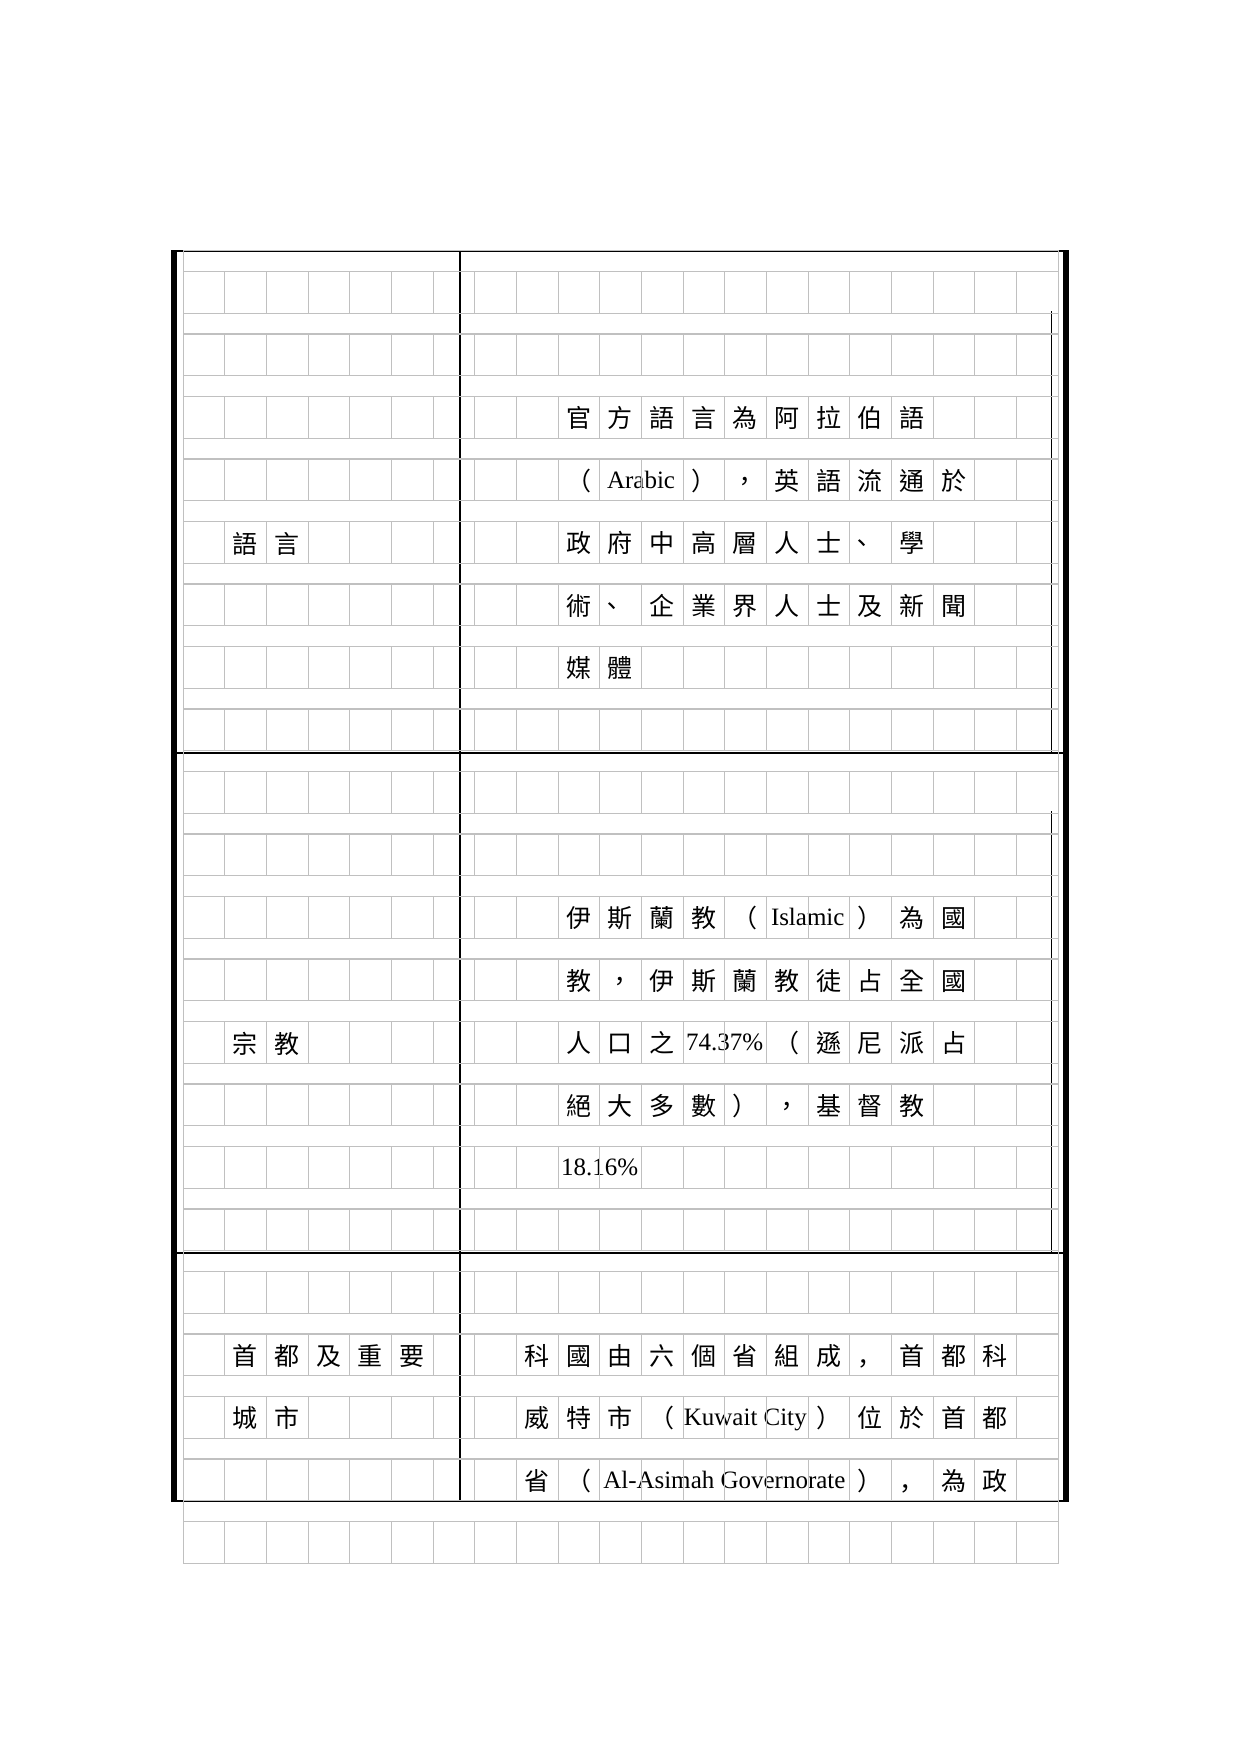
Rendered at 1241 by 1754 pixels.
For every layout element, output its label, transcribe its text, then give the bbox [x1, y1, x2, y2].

table_cell 伊斯蘭教（Islamic）為國教，伊斯蘭教徒占全國人口之74.37%（遜尼派占絕大多數），基督教18.16% [767, 1210, 808, 1250]
table_cell 官方語言為阿拉伯語（Arabic），英語流通於政府中高層人士、學術、企業界人士及新聞媒體 [725, 397, 766, 438]
table_cell [184, 876, 459, 896]
table_cell [309, 335, 349, 375]
table_cell [392, 647, 433, 688]
table_cell 官方語言為阿拉伯語（Arabic），英語流通於政府中高層人士、學術、企業界人士及新聞媒體 [892, 585, 933, 625]
table_cell 伊斯蘭教（Islamic）為國教，伊斯蘭教徒占全國人口之74.37%（遜尼派占絕大多數），基督教18.16% [725, 1085, 766, 1125]
table_cell 官方語言為阿拉伯語（Arabic），英語流通於政府中高層人士、學術、企業界人士及新聞媒體 [809, 585, 849, 625]
table_cell 官方語言為阿拉伯語（Arabic），英語流通於政府中高層人士、學術、企業界人士及新聞媒體 [642, 335, 683, 375]
table_cell 伊斯蘭教（Islamic）為國教，伊斯蘭教徒占全國人口之74.37%（遜尼派占絕大多數），基督教18.16% [975, 1085, 1016, 1125]
table_cell 伊斯蘭教（Islamic）為國教，伊斯蘭教徒占全國人口之74.37%（遜尼派占絕大多數），基督教18.16% [892, 1147, 933, 1188]
table_cell 官方語言為阿拉伯語（Arabic），英語流通於政府中高層人士、學術、企業界人士及新聞媒體 [892, 710, 933, 750]
table_cell 官方語言為阿拉伯語（Arabic），英語流通於政府中高層人士、學術、企業界人士及新聞媒體 [892, 397, 933, 438]
table_cell 伊斯蘭教（Islamic）為國教，伊斯蘭教徒占全國人口之74.37%（遜尼派占絕大多數），基督教18.16% [850, 1085, 891, 1125]
table_cell [184, 439, 459, 458]
table_cell [267, 897, 308, 938]
table_cell 伊斯蘭教（Islamic）為國教，伊斯蘭教徒占全國人口之74.37%（遜尼派占絕大多數），基督教18.16% [1017, 772, 1058, 813]
table_cell 官方語言為阿拉伯語（Arabic），英語流通於政府中高層人士、學術、企業界人士及新聞媒體 [809, 710, 849, 750]
table_cell [225, 1460, 266, 1500]
table_cell [392, 897, 433, 938]
table_cell 伊斯蘭教（Islamic）為國教，伊斯蘭教徒占全國人口之74.37%（遜尼派占絕大多數），基督教18.16% [600, 897, 641, 938]
table_cell [225, 460, 266, 500]
table_cell 伊斯蘭教（Islamic）為國教，伊斯蘭教徒占全國人口之74.37%（遜尼派占絕大多數），基督教18.16% [559, 960, 599, 1000]
table_cell 伊斯蘭教（Islamic）為國教，伊斯蘭教徒占全國人口之74.37%（遜尼派占絕大多數），基督教18.16% [809, 1147, 849, 1188]
table_cell 伊斯蘭教（Islamic）為國教，伊斯蘭教徒占全國人口之74.37%（遜尼派占絕大多數），基督教18.16% [517, 835, 558, 875]
table_cell 官方語言為阿拉伯語（Arabic），英語流通於政府中高層人士、學術、企業界人士及新聞媒體 [767, 522, 808, 563]
table_cell 官方語言為阿拉伯語（Arabic），英語流通於政府中高層人士、學術、企業界人士及新聞媒體 [809, 522, 849, 563]
table_cell 官方語言為阿拉伯語（Arabic），英語流通於政府中高層人士、學術、企業界人士及新聞媒體 [461, 252, 1058, 271]
table_cell 官方語言為阿拉伯語（Arabic），英語流通於政府中高層人士、學術、企業界人士及新聞媒體 [600, 335, 641, 375]
table_cell 伊斯蘭教（Islamic）為國教，伊斯蘭教徒占全國人口之74.37%（遜尼派占絕大多數），基督教18.16% [475, 897, 516, 938]
table_cell [225, 710, 266, 750]
table_cell 伊斯蘭教（Islamic）為國教，伊斯蘭教徒占全國人口之74.37%（遜尼派占絕大多數），基督教18.16% [517, 1147, 558, 1188]
table_cell 教 [267, 1022, 308, 1063]
table_cell [309, 710, 349, 750]
table_cell 伊斯蘭教（Islamic）為國教，伊斯蘭教徒占全國人口之74.37%（遜尼派占絕大多數），基督教18.16% [809, 897, 849, 938]
table_cell [225, 1147, 266, 1188]
table_cell 伊斯蘭教（Islamic）為國教，伊斯蘭教徒占全國人口之74.37%（遜尼派占絕大多數），基督教18.16% [809, 1022, 849, 1063]
table_cell [267, 585, 308, 625]
table_cell 伊斯蘭教（Islamic）為國教，伊斯蘭教徒占全國人口之74.37%（遜尼派占絕大多數），基督教18.16% [975, 1210, 1016, 1250]
table_cell 官方語言為阿拉伯語（Arabic），英語流通於政府中高層人士、學術、企業界人士及新聞媒體 [975, 397, 1016, 438]
table_cell 官方語言為阿拉伯語（Arabic），英語流通於政府中高層人士、學術、企業界人士及新聞媒體 [684, 335, 724, 375]
table_cell [267, 1147, 308, 1188]
table_cell [267, 460, 308, 500]
table_cell 官方語言為阿拉伯語（Arabic），英語流通於政府中高層人士、學術、企業界人士及新聞媒體 [975, 460, 1016, 500]
table_cell [177, 1254, 183, 1500]
table_cell 官方語言為阿拉伯語（Arabic），英語流通於政府中高層人士、學術、企業界人士及新聞媒體 [559, 585, 599, 625]
table_cell 伊斯蘭教（Islamic）為國教，伊斯蘭教徒占全國人口之74.37%（遜尼派占絕大多數），基督教18.16% [517, 897, 558, 938]
table_cell 官方語言為阿拉伯語（Arabic），英語流通於政府中高層人士、學術、企業界人士及新聞媒體 [1017, 397, 1051, 438]
table_cell 官方語言為阿拉伯語（Arabic），英語流通於政府中高層人士、學術、企業界人士及新聞媒體 [809, 335, 849, 375]
table_cell 伊斯蘭教（Islamic）為國教，伊斯蘭教徒占全國人口之74.37%（遜尼派占絕大多數），基督教18.16% [934, 897, 974, 938]
table_cell [434, 1335, 459, 1375]
table_cell 宗 [225, 1022, 266, 1063]
table_cell 伊斯蘭教（Islamic）為國教，伊斯蘭教徒占全國人口之74.37%（遜尼派占絕大多數），基督教18.16% [767, 897, 808, 938]
table_cell 官方語言為阿拉伯語（Arabic），英語流通於政府中高層人士、學術、企業界人士及新聞媒體 [809, 647, 849, 688]
table_cell [267, 647, 308, 688]
table_cell [184, 522, 224, 563]
table_cell [350, 272, 391, 313]
table_cell [434, 1022, 459, 1063]
table_cell [184, 1085, 224, 1125]
table_cell [392, 835, 433, 875]
table_cell [350, 647, 391, 688]
table_cell 伊斯蘭教（Islamic）為國教，伊斯蘭教徒占全國人口之74.37%（遜尼派占絕大多數），基督教18.16% [517, 960, 558, 1000]
table_cell [350, 335, 391, 375]
table_cell [350, 1210, 391, 1250]
table_cell 官方語言為阿拉伯語（Arabic），英語流通於政府中高層人士、學術、企業界人士及新聞媒體 [934, 522, 974, 563]
table_cell 官方語言為阿拉伯語（Arabic），英語流通於政府中高層人士、學術、企業界人士及新聞媒體 [559, 647, 599, 688]
table_cell 伊斯蘭教（Islamic）為國教，伊斯蘭教徒占全國人口之74.37%（遜尼派占絕大多數），基督教18.16% [600, 1210, 641, 1250]
table_cell [184, 754, 459, 771]
table_cell [225, 1085, 266, 1125]
table_cell 官方語言為阿拉伯語（Arabic），英語流通於政府中高層人士、學術、企業界人士及新聞媒體 [1017, 335, 1051, 375]
table_cell 官方語言為阿拉伯語（Arabic），英語流通於政府中高層人士、學術、企業界人士及新聞媒體 [600, 522, 641, 563]
table_cell 都 [267, 1335, 308, 1375]
table_cell [434, 897, 459, 938]
table_cell 語 [225, 522, 266, 563]
table_cell 伊斯蘭教（Islamic）為國教，伊斯蘭教徒占全國人口之74.37%（遜尼派占絕大多數），基督教18.16% [850, 1147, 891, 1188]
table_cell 伊斯蘭教（Islamic）為國教，伊斯蘭教徒占全國人口之74.37%（遜尼派占絕大多數），基督教18.16% [725, 1022, 766, 1063]
table_cell 伊斯蘭教（Islamic）為國教，伊斯蘭教徒占全國人口之74.37%（遜尼派占絕大多數），基督教18.16% [517, 1085, 558, 1125]
table_cell [392, 522, 433, 563]
table_cell 官方語言為阿拉伯語（Arabic），英語流通於政府中高層人士、學術、企業界人士及新聞媒體 [642, 522, 683, 563]
table_cell [184, 252, 459, 271]
table_cell 官方語言為阿拉伯語（Arabic），英語流通於政府中高層人士、學術、企業界人士及新聞媒體 [559, 710, 599, 750]
table_cell 伊斯蘭教（Islamic）為國教，伊斯蘭教徒占全國人口之74.37%（遜尼派占絕大多數），基督教18.16% [1017, 1085, 1051, 1125]
table_cell 官方語言為阿拉伯語（Arabic），英語流通於政府中高層人士、學術、企業界人士及新聞媒體 [642, 272, 683, 313]
table_cell 伊斯蘭教（Islamic）為國教，伊斯蘭教徒占全國人口之74.37%（遜尼派占絕大多數），基督教18.16% [975, 835, 1016, 875]
table_cell 官方語言為阿拉伯語（Arabic），英語流通於政府中高層人士、學術、企業界人士及新聞媒體 [461, 564, 1051, 583]
table_cell 伊斯蘭教（Islamic）為國教，伊斯蘭教徒占全國人口之74.37%（遜尼派占絕大多數），基督教18.16% [475, 1022, 516, 1063]
table_cell [267, 1460, 308, 1500]
table_cell 伊斯蘭教（Islamic）為國教，伊斯蘭教徒占全國人口之74.37%（遜尼派占絕大多數），基督教18.16% [642, 1210, 683, 1250]
table_cell 伊斯蘭教（Islamic）為國教，伊斯蘭教徒占全國人口之74.37%（遜尼派占絕大多數），基督教18.16% [475, 1085, 516, 1125]
table_cell 官方語言為阿拉伯語（Arabic），英語流通於政府中高層人士、學術、企業界人士及新聞媒體 [934, 647, 974, 688]
table_cell [350, 585, 391, 625]
table_cell 官方語言為阿拉伯語（Arabic），英語流通於政府中高層人士、學術、企業界人士及新聞媒體 [517, 522, 558, 563]
table_cell 官方語言為阿拉伯語（Arabic），英語流通於政府中高層人士、學術、企業界人士及新聞媒體 [461, 501, 1051, 521]
table_cell [184, 501, 459, 521]
table_cell 官方語言為阿拉伯語（Arabic），英語流通於政府中高層人士、學術、企業界人士及新聞媒體 [850, 647, 891, 688]
table_cell 官方語言為阿拉伯語（Arabic），英語流通於政府中高層人士、學術、企業界人士及新聞媒體 [892, 522, 933, 563]
table_cell 伊斯蘭教（Islamic）為國教，伊斯蘭教徒占全國人口之74.37%（遜尼派占絕大多數），基督教18.16% [934, 1210, 974, 1250]
table_cell [350, 1272, 391, 1313]
table_cell [225, 897, 266, 938]
table_cell [225, 397, 266, 438]
table_cell 伊斯蘭教（Islamic）為國教，伊斯蘭教徒占全國人口之74.37%（遜尼派占絕大多數），基督教18.16% [461, 1001, 1051, 1021]
table_cell [184, 647, 224, 688]
table_cell [350, 397, 391, 438]
table_cell 伊斯蘭教（Islamic）為國教，伊斯蘭教徒占全國人口之74.37%（遜尼派占絕大多數），基督教18.16% [684, 960, 724, 1000]
table_cell [309, 1397, 349, 1438]
table_cell 官方語言為阿拉伯語（Arabic），英語流通於政府中高層人士、學術、企業界人士及新聞媒體 [975, 522, 1016, 563]
table_cell 伊斯蘭教（Islamic）為國教，伊斯蘭教徒占全國人口之74.37%（遜尼派占絕大多數），基督教18.16% [934, 1022, 974, 1063]
table_cell [225, 772, 266, 813]
table_cell [225, 585, 266, 625]
table_cell [434, 397, 459, 438]
table_cell 官方語言為阿拉伯語（Arabic），英語流通於政府中高層人士、學術、企業界人士及新聞媒體 [642, 460, 683, 500]
table_cell 官方語言為阿拉伯語（Arabic），英語流通於政府中高層人士、學術、企業界人士及新聞媒體 [461, 376, 1051, 396]
table_cell 官方語言為阿拉伯語（Arabic），英語流通於政府中高層人士、學術、企業界人士及新聞媒體 [684, 522, 724, 563]
table_cell 伊斯蘭教（Islamic）為國教，伊斯蘭教徒占全國人口之74.37%（遜尼派占絕大多數），基督教18.16% [809, 960, 849, 1000]
table_cell 官方語言為阿拉伯語（Arabic），英語流通於政府中高層人士、學術、企業界人士及新聞媒體 [725, 710, 766, 750]
table_cell 伊斯蘭教（Islamic）為國教，伊斯蘭教徒占全國人口之74.37%（遜尼派占絕大多數），基督教18.16% [975, 1022, 1016, 1063]
table_cell 官方語言為阿拉伯語（Arabic），英語流通於政府中高層人士、學術、企業界人士及新聞媒體 [517, 397, 558, 438]
table_cell [309, 647, 349, 688]
table_cell [184, 897, 224, 938]
table_cell [350, 710, 391, 750]
table_cell [350, 1147, 391, 1188]
table_cell 伊斯蘭教（Islamic）為國教，伊斯蘭教徒占全國人口之74.37%（遜尼派占絕大多數），基督教18.16% [809, 835, 849, 875]
table_cell [309, 585, 349, 625]
table_cell 伊斯蘭教（Islamic）為國教，伊斯蘭教徒占全國人口之74.37%（遜尼派占絕大多數），基督教18.16% [809, 1085, 849, 1125]
table_cell 伊斯蘭教（Islamic）為國教，伊斯蘭教徒占全國人口之74.37%（遜尼派占絕大多數），基督教18.16% [934, 835, 974, 875]
table_cell [184, 1397, 224, 1438]
table_cell [350, 1085, 391, 1125]
table_cell 官方語言為阿拉伯語（Arabic），英語流通於政府中高層人士、學術、企業界人士及新聞媒體 [975, 647, 1016, 688]
table_cell 伊斯蘭教（Islamic）為國教，伊斯蘭教徒占全國人口之74.37%（遜尼派占絕大多數），基督教18.16% [461, 814, 1051, 833]
table_cell [267, 772, 308, 813]
table_cell [392, 460, 433, 500]
table_cell 官方語言為阿拉伯語（Arabic），英語流通於政府中高層人士、學術、企業界人士及新聞媒體 [559, 460, 599, 500]
table_cell [184, 585, 224, 625]
table_cell [184, 814, 459, 833]
table_cell 伊斯蘭教（Islamic）為國教，伊斯蘭教徒占全國人口之74.37%（遜尼派占絕大多數），基督教18.16% [517, 772, 558, 813]
table_cell 官方語言為阿拉伯語（Arabic），英語流通於政府中高層人士、學術、企業界人士及新聞媒體 [1017, 710, 1051, 750]
table_cell 伊斯蘭教（Islamic）為國教，伊斯蘭教徒占全國人口之74.37%（遜尼派占絕大多數），基督教18.16% [684, 1210, 724, 1250]
table_cell [392, 1147, 433, 1188]
table_cell 官方語言為阿拉伯語（Arabic），英語流通於政府中高層人士、學術、企業界人士及新聞媒體 [642, 647, 683, 688]
table_cell [434, 1460, 459, 1500]
table_cell [184, 1335, 224, 1375]
table_cell 官方語言為阿拉伯語（Arabic），英語流通於政府中高層人士、學術、企業界人士及新聞媒體 [600, 585, 641, 625]
table_cell 伊斯蘭教（Islamic）為國教，伊斯蘭教徒占全國人口之74.37%（遜尼派占絕大多數），基督教18.16% [1017, 960, 1051, 1000]
table_cell [434, 960, 459, 1000]
table_cell 官方語言為阿拉伯語（Arabic），英語流通於政府中高層人士、學術、企業界人士及新聞媒體 [725, 272, 766, 313]
table_cell [184, 710, 224, 750]
table_cell [309, 1022, 349, 1063]
table_cell 伊斯蘭教（Islamic）為國教，伊斯蘭教徒占全國人口之74.37%（遜尼派占絕大多數），基督教18.16% [767, 835, 808, 875]
table_cell 官方語言為阿拉伯語（Arabic），英語流通於政府中高層人士、學術、企業界人士及新聞媒體 [559, 335, 599, 375]
table_cell 伊斯蘭教（Islamic）為國教，伊斯蘭教徒占全國人口之74.37%（遜尼派占絕大多數），基督教18.16% [600, 835, 641, 875]
table_cell 伊斯蘭教（Islamic）為國教，伊斯蘭教徒占全國人口之74.37%（遜尼派占絕大多數），基督教18.16% [934, 1085, 974, 1125]
table_cell 官方語言為阿拉伯語（Arabic），英語流通於政府中高層人士、學術、企業界人士及新聞媒體 [559, 272, 599, 313]
table_cell [309, 522, 349, 563]
table_cell [267, 397, 308, 438]
table_cell 官方語言為阿拉伯語（Arabic），英語流通於政府中高層人士、學術、企業界人士及新聞媒體 [475, 647, 516, 688]
table_cell 伊斯蘭教（Islamic）為國教，伊斯蘭教徒占全國人口之74.37%（遜尼派占絕大多數），基督教18.16% [684, 835, 724, 875]
table_cell [267, 960, 308, 1000]
table_cell [350, 960, 391, 1000]
table_cell [184, 1189, 459, 1208]
table_cell 官方語言為阿拉伯語（Arabic），英語流通於政府中高層人士、學術、企業界人士及新聞媒體 [809, 397, 849, 438]
table_cell [350, 522, 391, 563]
table_cell [184, 772, 224, 813]
table_cell [184, 314, 459, 333]
table_cell 官方語言為阿拉伯語（Arabic），英語流通於政府中高層人士、學術、企業界人士及新聞媒體 [517, 460, 558, 500]
table_cell [267, 335, 308, 375]
table_cell 伊斯蘭教（Islamic）為國教，伊斯蘭教徒占全國人口之74.37%（遜尼派占絕大多數），基督教18.16% [642, 897, 683, 938]
table_cell [184, 960, 224, 1000]
table_cell 官方語言為阿拉伯語（Arabic），英語流通於政府中高層人士、學術、企業界人士及新聞媒體 [725, 460, 766, 500]
table_cell 市 [267, 1397, 308, 1438]
table_cell 伊斯蘭教（Islamic）為國教，伊斯蘭教徒占全國人口之74.37%（遜尼派占絕大多數），基督教18.16% [642, 960, 683, 1000]
table_cell 伊斯蘭教（Islamic）為國教，伊斯蘭教徒占全國人口之74.37%（遜尼派占絕大多數），基督教18.16% [892, 1022, 933, 1063]
table_cell 官方語言為阿拉伯語（Arabic），英語流通於政府中高層人士、學術、企業界人士及新聞媒體 [767, 647, 808, 688]
table_cell 官方語言為阿拉伯語（Arabic），英語流通於政府中高層人士、學術、企業界人士及新聞媒體 [684, 647, 724, 688]
table_cell 官方語言為阿拉伯語（Arabic），英語流通於政府中高層人士、學術、企業界人士及新聞媒體 [642, 397, 683, 438]
table_cell 伊斯蘭教（Islamic）為國教，伊斯蘭教徒占全國人口之74.37%（遜尼派占絕大多數），基督教18.16% [600, 772, 641, 813]
table_cell [392, 1460, 433, 1500]
table_cell 要 [392, 1335, 433, 1375]
table_cell 伊斯蘭教（Islamic）為國教，伊斯蘭教徒占全國人口之74.37%（遜尼派占絕大多數），基督教18.16% [725, 835, 766, 875]
table_cell 重 [350, 1335, 391, 1375]
table_cell 伊斯蘭教（Islamic）為國教，伊斯蘭教徒占全國人口之74.37%（遜尼派占絕大多數），基督教18.16% [767, 1147, 808, 1188]
table_cell 官方語言為阿拉伯語（Arabic），英語流通於政府中高層人士、學術、企業界人士及新聞媒體 [517, 272, 558, 313]
table_cell [309, 1272, 349, 1313]
table_cell 伊斯蘭教（Islamic）為國教，伊斯蘭教徒占全國人口之74.37%（遜尼派占絕大多數），基督教18.16% [475, 835, 516, 875]
table_cell 伊斯蘭教（Islamic）為國教，伊斯蘭教徒占全國人口之74.37%（遜尼派占絕大多數），基督教18.16% [892, 897, 933, 938]
table_cell [184, 1376, 459, 1396]
table_cell [434, 585, 459, 625]
table_cell 官方語言為阿拉伯語（Arabic），英語流通於政府中高層人士、學術、企業界人士及新聞媒體 [850, 335, 891, 375]
table_cell 伊斯蘭教（Islamic）為國教，伊斯蘭教徒占全國人口之74.37%（遜尼派占絕大多數），基督教18.16% [600, 960, 641, 1000]
table_cell [184, 1210, 224, 1250]
table_cell [350, 1460, 391, 1500]
table_cell 言 [267, 522, 308, 563]
table_cell 伊斯蘭教（Islamic）為國教，伊斯蘭教徒占全國人口之74.37%（遜尼派占絕大多數），基督教18.16% [559, 1147, 599, 1188]
table_cell [392, 1210, 433, 1250]
table_cell 官方語言為阿拉伯語（Arabic），英語流通於政府中高層人士、學術、企業界人士及新聞媒體 [934, 397, 974, 438]
table_cell 官方語言為阿拉伯語（Arabic），英語流通於政府中高層人士、學術、企業界人士及新聞媒體 [1017, 272, 1058, 313]
table_cell 官方語言為阿拉伯語（Arabic），英語流通於政府中高層人士、學術、企業界人士及新聞媒體 [725, 335, 766, 375]
table_cell [177, 754, 183, 1252]
table_cell [309, 835, 349, 875]
table_cell 伊斯蘭教（Islamic）為國教，伊斯蘭教徒占全國人口之74.37%（遜尼派占絕大多數），基督教18.16% [850, 772, 891, 813]
table_cell [225, 647, 266, 688]
table_cell 官方語言為阿拉伯語（Arabic），英語流通於政府中高層人士、學術、企業界人士及新聞媒體 [975, 585, 1016, 625]
table_cell 伊斯蘭教（Islamic）為國教，伊斯蘭教徒占全國人口之74.37%（遜尼派占絕大多數），基督教18.16% [1017, 1210, 1051, 1250]
table_cell [309, 397, 349, 438]
table_cell [392, 1397, 433, 1438]
table_cell 官方語言為阿拉伯語（Arabic），英語流通於政府中高層人士、學術、企業界人士及新聞媒體 [559, 397, 599, 438]
table_cell [267, 835, 308, 875]
table_cell 官方語言為阿拉伯語（Arabic），英語流通於政府中高層人士、學術、企業界人士及新聞媒體 [461, 626, 1051, 646]
table_cell [184, 1439, 459, 1458]
table_cell [309, 1210, 349, 1250]
table_cell [184, 1126, 459, 1146]
table_cell 官方語言為阿拉伯語（Arabic），英語流通於政府中高層人士、學術、企業界人士及新聞媒體 [1017, 522, 1051, 563]
table_cell 伊斯蘭教（Islamic）為國教，伊斯蘭教徒占全國人口之74.37%（遜尼派占絕大多數），基督教18.16% [892, 960, 933, 1000]
table_cell [309, 1085, 349, 1125]
table_cell 伊斯蘭教（Islamic）為國教，伊斯蘭教徒占全國人口之74.37%（遜尼派占絕大多數），基督教18.16% [767, 772, 808, 813]
table_cell 官方語言為阿拉伯語（Arabic），英語流通於政府中高層人士、學術、企業界人士及新聞媒體 [517, 710, 558, 750]
table_cell [184, 460, 224, 500]
table_cell [392, 1022, 433, 1063]
table_cell [225, 1272, 266, 1313]
table_cell 官方語言為阿拉伯語（Arabic），英語流通於政府中高層人士、學術、企業界人士及新聞媒體 [767, 460, 808, 500]
table_cell 伊斯蘭教（Islamic）為國教，伊斯蘭教徒占全國人口之74.37%（遜尼派占絕大多數），基督教18.16% [642, 1085, 683, 1125]
table_cell 官方語言為阿拉伯語（Arabic），英語流通於政府中高層人士、學術、企業界人士及新聞媒體 [850, 585, 891, 625]
table_cell 官方語言為阿拉伯語（Arabic），英語流通於政府中高層人士、學術、企業界人士及新聞媒體 [600, 647, 641, 688]
table_cell [350, 897, 391, 938]
table_cell 伊斯蘭教（Islamic）為國教，伊斯蘭教徒占全國人口之74.37%（遜尼派占絕大多數），基督教18.16% [559, 1085, 599, 1125]
table_cell 官方語言為阿拉伯語（Arabic），英語流通於政府中高層人士、學術、企業界人士及新聞媒體 [600, 272, 641, 313]
table_cell 官方語言為阿拉伯語（Arabic），英語流通於政府中高層人士、學術、企業界人士及新聞媒體 [892, 272, 933, 313]
table_cell [225, 272, 266, 313]
table_cell [184, 689, 459, 708]
table_cell 及 [309, 1335, 349, 1375]
table_cell [434, 272, 459, 313]
table_cell 官方語言為阿拉伯語（Arabic），英語流通於政府中高層人士、學術、企業界人士及新聞媒體 [684, 460, 724, 500]
table_cell 伊斯蘭教（Islamic）為國教，伊斯蘭教徒占全國人口之74.37%（遜尼派占絕大多數），基督教18.16% [642, 1147, 683, 1188]
table_cell 官方語言為阿拉伯語（Arabic），英語流通於政府中高層人士、學術、企業界人士及新聞媒體 [1017, 460, 1051, 500]
table_cell 伊斯蘭教（Islamic）為國教，伊斯蘭教徒占全國人口之74.37%（遜尼派占絕大多數），基督教18.16% [767, 960, 808, 1000]
table_cell [434, 1210, 459, 1250]
table_cell [267, 1210, 308, 1250]
table_cell [309, 897, 349, 938]
table_cell 伊斯蘭教（Islamic）為國教，伊斯蘭教徒占全國人口之74.37%（遜尼派占絕大多數），基督教18.16% [461, 939, 1051, 958]
table_cell 官方語言為阿拉伯語（Arabic），英語流通於政府中高層人士、學術、企業界人士及新聞媒體 [517, 335, 558, 375]
table_cell 官方語言為阿拉伯語（Arabic），英語流通於政府中高層人士、學術、企業界人士及新聞媒體 [475, 585, 516, 625]
table_cell [392, 960, 433, 1000]
table_cell 官方語言為阿拉伯語（Arabic），英語流通於政府中高層人士、學術、企業界人士及新聞媒體 [461, 689, 1051, 708]
table_cell [350, 835, 391, 875]
table_cell [184, 376, 459, 396]
table_cell 官方語言為阿拉伯語（Arabic），英語流通於政府中高層人士、學術、企業界人士及新聞媒體 [975, 710, 1016, 750]
table_cell 伊斯蘭教（Islamic）為國教，伊斯蘭教徒占全國人口之74.37%（遜尼派占絕大多數），基督教18.16% [1017, 1147, 1051, 1188]
table_cell [434, 772, 459, 813]
table_cell 官方語言為阿拉伯語（Arabic），英語流通於政府中高層人士、學術、企業界人士及新聞媒體 [850, 522, 891, 563]
table_cell [434, 1147, 459, 1188]
table_cell [225, 835, 266, 875]
table_cell 官方語言為阿拉伯語（Arabic），英語流通於政府中高層人士、學術、企業界人士及新聞媒體 [1017, 585, 1051, 625]
table_cell 官方語言為阿拉伯語（Arabic），英語流通於政府中高層人士、學術、企業界人士及新聞媒體 [559, 522, 599, 563]
table_cell [184, 272, 224, 313]
table_cell 伊斯蘭教（Islamic）為國教，伊斯蘭教徒占全國人口之74.37%（遜尼派占絕大多數），基督教18.16% [684, 772, 724, 813]
table_cell 官方語言為阿拉伯語（Arabic），英語流通於政府中高層人士、學術、企業界人士及新聞媒體 [850, 272, 891, 313]
table_cell 官方語言為阿拉伯語（Arabic），英語流通於政府中高層人士、學術、企業界人士及新聞媒體 [1017, 647, 1051, 688]
table_cell 伊斯蘭教（Islamic）為國教，伊斯蘭教徒占全國人口之74.37%（遜尼派占絕大多數），基督教18.16% [767, 1022, 808, 1063]
table_cell 官方語言為阿拉伯語（Arabic），英語流通於政府中高層人士、學術、企業界人士及新聞媒體 [767, 397, 808, 438]
table_cell 伊斯蘭教（Islamic）為國教，伊斯蘭教徒占全國人口之74.37%（遜尼派占絕大多數），基督教18.16% [600, 1022, 641, 1063]
table_cell [184, 1272, 224, 1313]
table_cell 伊斯蘭教（Islamic）為國教，伊斯蘭教徒占全國人口之74.37%（遜尼派占絕大多數），基督教18.16% [684, 1022, 724, 1063]
table_cell 伊斯蘭教（Islamic）為國教，伊斯蘭教徒占全國人口之74.37%（遜尼派占絕大多數），基督教18.16% [934, 960, 974, 1000]
table_cell [392, 710, 433, 750]
table_cell 官方語言為阿拉伯語（Arabic），英語流通於政府中高層人士、學術、企業界人士及新聞媒體 [725, 647, 766, 688]
table_cell 伊斯蘭教（Islamic）為國教，伊斯蘭教徒占全國人口之74.37%（遜尼派占絕大多數），基督教18.16% [767, 1085, 808, 1125]
table_cell [184, 335, 224, 375]
table_cell 官方語言為阿拉伯語（Arabic），英語流通於政府中高層人士、學術、企業界人士及新聞媒體 [475, 710, 516, 750]
table_cell 伊斯蘭教（Islamic）為國教，伊斯蘭教徒占全國人口之74.37%（遜尼派占絕大多數），基督教18.16% [975, 960, 1016, 1000]
table_cell [350, 1022, 391, 1063]
table_cell 首 [225, 1335, 266, 1375]
table_cell [392, 335, 433, 375]
table_cell 伊斯蘭教（Islamic）為國教，伊斯蘭教徒占全國人口之74.37%（遜尼派占絕大多數），基督教18.16% [559, 897, 599, 938]
table_cell 官方語言為阿拉伯語（Arabic），英語流通於政府中高層人士、學術、企業界人士及新聞媒體 [461, 439, 1051, 458]
table_cell 伊斯蘭教（Islamic）為國教，伊斯蘭教徒占全國人口之74.37%（遜尼派占絕大多數），基督教18.16% [934, 772, 974, 813]
table_cell 官方語言為阿拉伯語（Arabic），英語流通於政府中高層人士、學術、企業界人士及新聞媒體 [475, 272, 516, 313]
table_cell 官方語言為阿拉伯語（Arabic），英語流通於政府中高層人士、學術、企業界人士及新聞媒體 [1059, 252, 1063, 752]
table_cell 伊斯蘭教（Islamic）為國教，伊斯蘭教徒占全國人口之74.37%（遜尼派占絕大多數），基督教18.16% [725, 772, 766, 813]
table_cell [184, 1147, 224, 1188]
table_cell 科國由六個省組成，首都科威特市（Kuwait City）位於首都省（Al-Asimah Governorate），為政治、經濟、文化中心，亦為唯一商港Al Shuwaikh Port所在地。科國主要城市有Hawalli、Farwaniyah、Fintas、Jahra、Janub Al-Kuwayt、Manqaf、Salmiya、Firdaws及Mubarak al-Kabir。 [461, 1376, 1058, 1396]
table_cell [434, 522, 459, 563]
table_cell 伊斯蘭教（Islamic）為國教，伊斯蘭教徒占全國人口之74.37%（遜尼派占絕大多數），基督教18.16% [892, 1210, 933, 1250]
table_cell [267, 1272, 308, 1313]
table_cell 官方語言為阿拉伯語（Arabic），英語流通於政府中高層人士、學術、企業界人士及新聞媒體 [725, 585, 766, 625]
table_cell [177, 252, 183, 752]
table_cell 伊斯蘭教（Islamic）為國教，伊斯蘭教徒占全國人口之74.37%（遜尼派占絕大多數），基督教18.16% [642, 1022, 683, 1063]
table_cell 官方語言為阿拉伯語（Arabic），英語流通於政府中高層人士、學術、企業界人士及新聞媒體 [475, 522, 516, 563]
table_cell [434, 1272, 459, 1313]
table_cell 官方語言為阿拉伯語（Arabic），英語流通於政府中高層人士、學術、企業界人士及新聞媒體 [642, 585, 683, 625]
table_cell 伊斯蘭教（Islamic）為國教，伊斯蘭教徒占全國人口之74.37%（遜尼派占絕大多數），基督教18.16% [559, 772, 599, 813]
table_cell 官方語言為阿拉伯語（Arabic），英語流通於政府中高層人士、學術、企業界人士及新聞媒體 [934, 710, 974, 750]
table_cell [392, 272, 433, 313]
table_cell 伊斯蘭教（Islamic）為國教，伊斯蘭教徒占全國人口之74.37%（遜尼派占絕大多數），基督教18.16% [850, 897, 891, 938]
table_cell 官方語言為阿拉伯語（Arabic），英語流通於政府中高層人士、學術、企業界人士及新聞媒體 [600, 710, 641, 750]
table_cell 伊斯蘭教（Islamic）為國教，伊斯蘭教徒占全國人口之74.37%（遜尼派占絕大多數），基督教18.16% [850, 960, 891, 1000]
table_cell 伊斯蘭教（Islamic）為國教，伊斯蘭教徒占全國人口之74.37%（遜尼派占絕大多數），基督教18.16% [975, 897, 1016, 938]
table_cell 伊斯蘭教（Islamic）為國教，伊斯蘭教徒占全國人口之74.37%（遜尼派占絕大多數），基督教18.16% [809, 1210, 849, 1250]
table_cell 伊斯蘭教（Islamic）為國教，伊斯蘭教徒占全國人口之74.37%（遜尼派占絕大多數），基督教18.16% [600, 1147, 641, 1188]
table_cell [434, 647, 459, 688]
table_cell [267, 272, 308, 313]
table_cell [392, 585, 433, 625]
table_cell 官方語言為阿拉伯語（Arabic），英語流通於政府中高層人士、學術、企業界人士及新聞媒體 [642, 710, 683, 750]
table_cell [434, 460, 459, 500]
table_cell 官方語言為阿拉伯語（Arabic），英語流通於政府中高層人士、學術、企業界人士及新聞媒體 [850, 710, 891, 750]
table_cell 伊斯蘭教（Islamic）為國教，伊斯蘭教徒占全國人口之74.37%（遜尼派占絕大多數），基督教18.16% [725, 1210, 766, 1250]
table_cell [350, 460, 391, 500]
table_cell 伊斯蘭教（Islamic）為國教，伊斯蘭教徒占全國人口之74.37%（遜尼派占絕大多數），基督教18.16% [850, 1210, 891, 1250]
table_cell 科國由六個省組成，首都科威特市（Kuwait City）位於首都省（Al-Asimah Governorate），為政治、經濟、文化中心，亦為唯一商港Al Shuwaikh Port所在地。科國主要城市有Hawalli、Farwaniyah、Fintas、Jahra、Janub Al-Kuwayt、Manqaf、Salmiya、Firdaws及Mubarak al-Kabir。 [461, 1314, 1058, 1333]
table_cell 伊斯蘭教（Islamic）為國教，伊斯蘭教徒占全國人口之74.37%（遜尼派占絕大多數），基督教18.16% [975, 772, 1016, 813]
table_cell [184, 397, 224, 438]
table_cell 官方語言為阿拉伯語（Arabic），英語流通於政府中高層人士、學術、企業界人士及新聞媒體 [767, 272, 808, 313]
table_cell 官方語言為阿拉伯語（Arabic），英語流通於政府中高層人士、學術、企業界人士及新聞媒體 [934, 335, 974, 375]
table_cell 伊斯蘭教（Islamic）為國教，伊斯蘭教徒占全國人口之74.37%（遜尼派占絕大多數），基督教18.16% [559, 835, 599, 875]
table_cell 官方語言為阿拉伯語（Arabic），英語流通於政府中高層人士、學術、企業界人士及新聞媒體 [517, 585, 558, 625]
table_cell 伊斯蘭教（Islamic）為國教，伊斯蘭教徒占全國人口之74.37%（遜尼派占絕大多數），基督教18.16% [600, 1085, 641, 1125]
table_cell 官方語言為阿拉伯語（Arabic），英語流通於政府中高層人士、學術、企業界人士及新聞媒體 [850, 397, 891, 438]
table_cell 官方語言為阿拉伯語（Arabic），英語流通於政府中高層人士、學術、企業界人士及新聞媒體 [809, 460, 849, 500]
table_cell 科國由六個省組成，首都科威特市（Kuwait City）位於首都省（Al-Asimah Governorate），為政治、經濟、文化中心，亦為唯一商港Al Shuwaikh Port所在地。科國主要城市有Hawalli、Farwaniyah、Fintas、Jahra、Janub Al-Kuwayt、Manqaf、Salmiya、Firdaws及Mubarak al-Kabir。 [461, 1254, 1058, 1271]
table_cell 官方語言為阿拉伯語（Arabic），英語流通於政府中高層人士、學術、企業界人士及新聞媒體 [934, 585, 974, 625]
table_cell [434, 1085, 459, 1125]
table_cell 科國由六個省組成，首都科威特市（Kuwait City）位於首都省（Al-Asimah Governorate），為政治、經濟、文化中心，亦為唯一商港Al Shuwaikh Port所在地。科國主要城市有Hawalli、Farwaniyah、Fintas、Jahra、Janub Al-Kuwayt、Manqaf、Salmiya、Firdaws及Mubarak al-Kabir。 [461, 1439, 1058, 1458]
table_cell [184, 1001, 459, 1021]
table_cell 官方語言為阿拉伯語（Arabic），英語流通於政府中高層人士、學術、企業界人士及新聞媒體 [684, 397, 724, 438]
table_cell 伊斯蘭教（Islamic）為國教，伊斯蘭教徒占全國人口之74.37%（遜尼派占絕大多數），基督教18.16% [559, 1210, 599, 1250]
table_cell [350, 772, 391, 813]
table_cell 官方語言為阿拉伯語（Arabic），英語流通於政府中高層人士、學術、企業界人士及新聞媒體 [461, 314, 1051, 333]
table_cell 官方語言為阿拉伯語（Arabic），英語流通於政府中高層人士、學術、企業界人士及新聞媒體 [934, 460, 974, 500]
table_cell 伊斯蘭教（Islamic）為國教，伊斯蘭教徒占全國人口之74.37%（遜尼派占絕大多數），基督教18.16% [1017, 835, 1051, 875]
table_cell [225, 1210, 266, 1250]
table_cell 伊斯蘭教（Islamic）為國教，伊斯蘭教徒占全國人口之74.37%（遜尼派占絕大多數），基督教18.16% [461, 754, 1058, 771]
table_cell 官方語言為阿拉伯語（Arabic），英語流通於政府中高層人士、學術、企業界人士及新聞媒體 [767, 335, 808, 375]
table_cell 官方語言為阿拉伯語（Arabic），英語流通於政府中高層人士、學術、企業界人士及新聞媒體 [600, 460, 641, 500]
table_cell [392, 397, 433, 438]
table_cell [309, 460, 349, 500]
table_cell [184, 626, 459, 646]
table_cell 伊斯蘭教（Islamic）為國教，伊斯蘭教徒占全國人口之74.37%（遜尼派占絕大多數），基督教18.16% [892, 835, 933, 875]
table_cell [434, 335, 459, 375]
table_cell 官方語言為阿拉伯語（Arabic），英語流通於政府中高層人士、學術、企業界人士及新聞媒體 [975, 335, 1016, 375]
table_cell 伊斯蘭教（Islamic）為國教，伊斯蘭教徒占全國人口之74.37%（遜尼派占絕大多數），基督教18.16% [642, 835, 683, 875]
table_cell [184, 1022, 224, 1063]
table_cell 官方語言為阿拉伯語（Arabic），英語流通於政府中高層人士、學術、企業界人士及新聞媒體 [892, 335, 933, 375]
table_cell [434, 710, 459, 750]
table_cell 伊斯蘭教（Islamic）為國教，伊斯蘭教徒占全國人口之74.37%（遜尼派占絕大多數），基督教18.16% [975, 1147, 1016, 1188]
table_cell [434, 835, 459, 875]
table_cell 伊斯蘭教（Islamic）為國教，伊斯蘭教徒占全國人口之74.37%（遜尼派占絕大多數），基督教18.16% [461, 876, 1051, 896]
table_cell [309, 272, 349, 313]
table_cell 伊斯蘭教（Islamic）為國教，伊斯蘭教徒占全國人口之74.37%（遜尼派占絕大多數），基督教18.16% [684, 897, 724, 938]
table_cell 官方語言為阿拉伯語（Arabic），英語流通於政府中高層人士、學術、企業界人士及新聞媒體 [892, 460, 933, 500]
table_cell 伊斯蘭教（Islamic）為國教，伊斯蘭教徒占全國人口之74.37%（遜尼派占絕大多數），基督教18.16% [517, 1022, 558, 1063]
table_cell 伊斯蘭教（Islamic）為國教，伊斯蘭教徒占全國人口之74.37%（遜尼派占絕大多數），基督教18.16% [725, 897, 766, 938]
table_cell 伊斯蘭教（Islamic）為國教，伊斯蘭教徒占全國人口之74.37%（遜尼派占絕大多數），基督教18.16% [725, 960, 766, 1000]
table_cell 伊斯蘭教（Islamic）為國教，伊斯蘭教徒占全國人口之74.37%（遜尼派占絕大多數），基督教18.16% [850, 1022, 891, 1063]
table_cell [184, 564, 459, 583]
table_cell [184, 939, 459, 958]
table_cell 官方語言為阿拉伯語（Arabic），英語流通於政府中高層人士、學術、企業界人士及新聞媒體 [809, 272, 849, 313]
table_cell 伊斯蘭教（Islamic）為國教，伊斯蘭教徒占全國人口之74.37%（遜尼派占絕大多數），基督教18.16% [475, 772, 516, 813]
table_cell 伊斯蘭教（Islamic）為國教，伊斯蘭教徒占全國人口之74.37%（遜尼派占絕大多數），基督教18.16% [517, 1210, 558, 1250]
table_cell 伊斯蘭教（Islamic）為國教，伊斯蘭教徒占全國人口之74.37%（遜尼派占絕大多數），基督教18.16% [475, 1210, 516, 1250]
table_cell 伊斯蘭教（Islamic）為國教，伊斯蘭教徒占全國人口之74.37%（遜尼派占絕大多數），基督教18.16% [475, 1147, 516, 1188]
table_cell 伊斯蘭教（Islamic）為國教，伊斯蘭教徒占全國人口之74.37%（遜尼派占絕大多數），基督教18.16% [1017, 1022, 1051, 1063]
table_cell 伊斯蘭教（Islamic）為國教，伊斯蘭教徒占全國人口之74.37%（遜尼派占絕大多數），基督教18.16% [1017, 897, 1051, 938]
table_cell [392, 772, 433, 813]
table_cell 官方語言為阿拉伯語（Arabic），英語流通於政府中高層人士、學術、企業界人士及新聞媒體 [975, 272, 1016, 313]
table_cell [267, 1085, 308, 1125]
table_cell 伊斯蘭教（Islamic）為國教，伊斯蘭教徒占全國人口之74.37%（遜尼派占絕大多數），基督教18.16% [461, 1126, 1051, 1146]
table_cell 伊斯蘭教（Islamic）為國教，伊斯蘭教徒占全國人口之74.37%（遜尼派占絕大多數），基督教18.16% [892, 1085, 933, 1125]
table_cell 伊斯蘭教（Islamic）為國教，伊斯蘭教徒占全國人口之74.37%（遜尼派占絕大多數），基督教18.16% [684, 1085, 724, 1125]
table_cell 伊斯蘭教（Islamic）為國教，伊斯蘭教徒占全國人口之74.37%（遜尼派占絕大多數），基督教18.16% [475, 960, 516, 1000]
table_cell 官方語言為阿拉伯語（Arabic），英語流通於政府中高層人士、學術、企業界人士及新聞媒體 [517, 647, 558, 688]
table_cell [309, 960, 349, 1000]
table_cell 官方語言為阿拉伯語（Arabic），英語流通於政府中高層人士、學術、企業界人士及新聞媒體 [725, 522, 766, 563]
table_cell 官方語言為阿拉伯語（Arabic），英語流通於政府中高層人士、學術、企業界人士及新聞媒體 [892, 647, 933, 688]
table_cell 官方語言為阿拉伯語（Arabic），英語流通於政府中高層人士、學術、企業界人士及新聞媒體 [475, 335, 516, 375]
table_cell [392, 1272, 433, 1313]
table_cell 官方語言為阿拉伯語（Arabic），英語流通於政府中高層人士、學術、企業界人士及新聞媒體 [600, 397, 641, 438]
table_cell 伊斯蘭教（Islamic）為國教，伊斯蘭教徒占全國人口之74.37%（遜尼派占絕大多數），基督教18.16% [461, 1189, 1051, 1208]
table_cell [184, 1460, 224, 1500]
table_cell [225, 335, 266, 375]
table_cell 官方語言為阿拉伯語（Arabic），英語流通於政府中高層人士、學術、企業界人士及新聞媒體 [934, 272, 974, 313]
table_cell 伊斯蘭教（Islamic）為國教，伊斯蘭教徒占全國人口之74.37%（遜尼派占絕大多數），基督教18.16% [559, 1022, 599, 1063]
table_cell [309, 1460, 349, 1500]
table_cell 官方語言為阿拉伯語（Arabic），英語流通於政府中高層人士、學術、企業界人士及新聞媒體 [684, 272, 724, 313]
table_cell 官方語言為阿拉伯語（Arabic），英語流通於政府中高層人士、學術、企業界人士及新聞媒體 [767, 585, 808, 625]
table_cell [184, 1064, 459, 1083]
table_cell 官方語言為阿拉伯語（Arabic），英語流通於政府中高層人士、學術、企業界人士及新聞媒體 [767, 710, 808, 750]
table_cell 官方語言為阿拉伯語（Arabic），英語流通於政府中高層人士、學術、企業界人士及新聞媒體 [684, 710, 724, 750]
table_cell 伊斯蘭教（Islamic）為國教，伊斯蘭教徒占全國人口之74.37%（遜尼派占絕大多數），基督教18.16% [725, 1147, 766, 1188]
table_cell 官方語言為阿拉伯語（Arabic），英語流通於政府中高層人士、學術、企業界人士及新聞媒體 [684, 585, 724, 625]
table_cell 城 [225, 1397, 266, 1438]
table_cell [309, 772, 349, 813]
table_cell [392, 1085, 433, 1125]
table_cell [309, 1147, 349, 1188]
table_cell [350, 1397, 391, 1438]
table_cell [225, 960, 266, 1000]
table_cell 伊斯蘭教（Islamic）為國教，伊斯蘭教徒占全國人口之74.37%（遜尼派占絕大多數），基督教18.16% [892, 772, 933, 813]
table_cell [184, 1254, 459, 1271]
table_cell [184, 835, 224, 875]
table_cell 伊斯蘭教（Islamic）為國教，伊斯蘭教徒占全國人口之74.37%（遜尼派占絕大多數），基督教18.16% [809, 772, 849, 813]
table_cell [434, 1397, 459, 1438]
table_cell 伊斯蘭教（Islamic）為國教，伊斯蘭教徒占全國人口之74.37%（遜尼派占絕大多數），基督教18.16% [461, 1064, 1051, 1083]
table_cell 官方語言為阿拉伯語（Arabic），英語流通於政府中高層人士、學術、企業界人士及新聞媒體 [850, 460, 891, 500]
table_cell 伊斯蘭教（Islamic）為國教，伊斯蘭教徒占全國人口之74.37%（遜尼派占絕大多數），基督教18.16% [1059, 754, 1063, 1252]
table_cell [267, 710, 308, 750]
table_cell [184, 1314, 459, 1333]
table_cell 伊斯蘭教（Islamic）為國教，伊斯蘭教徒占全國人口之74.37%（遜尼派占絕大多數），基督教18.16% [934, 1147, 974, 1188]
table_cell 官方語言為阿拉伯語（Arabic），英語流通於政府中高層人士、學術、企業界人士及新聞媒體 [475, 460, 516, 500]
table_cell 官方語言為阿拉伯語（Arabic），英語流通於政府中高層人士、學術、企業界人士及新聞媒體 [475, 397, 516, 438]
table_cell 伊斯蘭教（Islamic）為國教，伊斯蘭教徒占全國人口之74.37%（遜尼派占絕大多數），基督教18.16% [850, 835, 891, 875]
table_cell 伊斯蘭教（Islamic）為國教，伊斯蘭教徒占全國人口之74.37%（遜尼派占絕大多數），基督教18.16% [642, 772, 683, 813]
table_cell 伊斯蘭教（Islamic）為國教，伊斯蘭教徒占全國人口之74.37%（遜尼派占絕大多數），基督教18.16% [684, 1147, 724, 1188]
